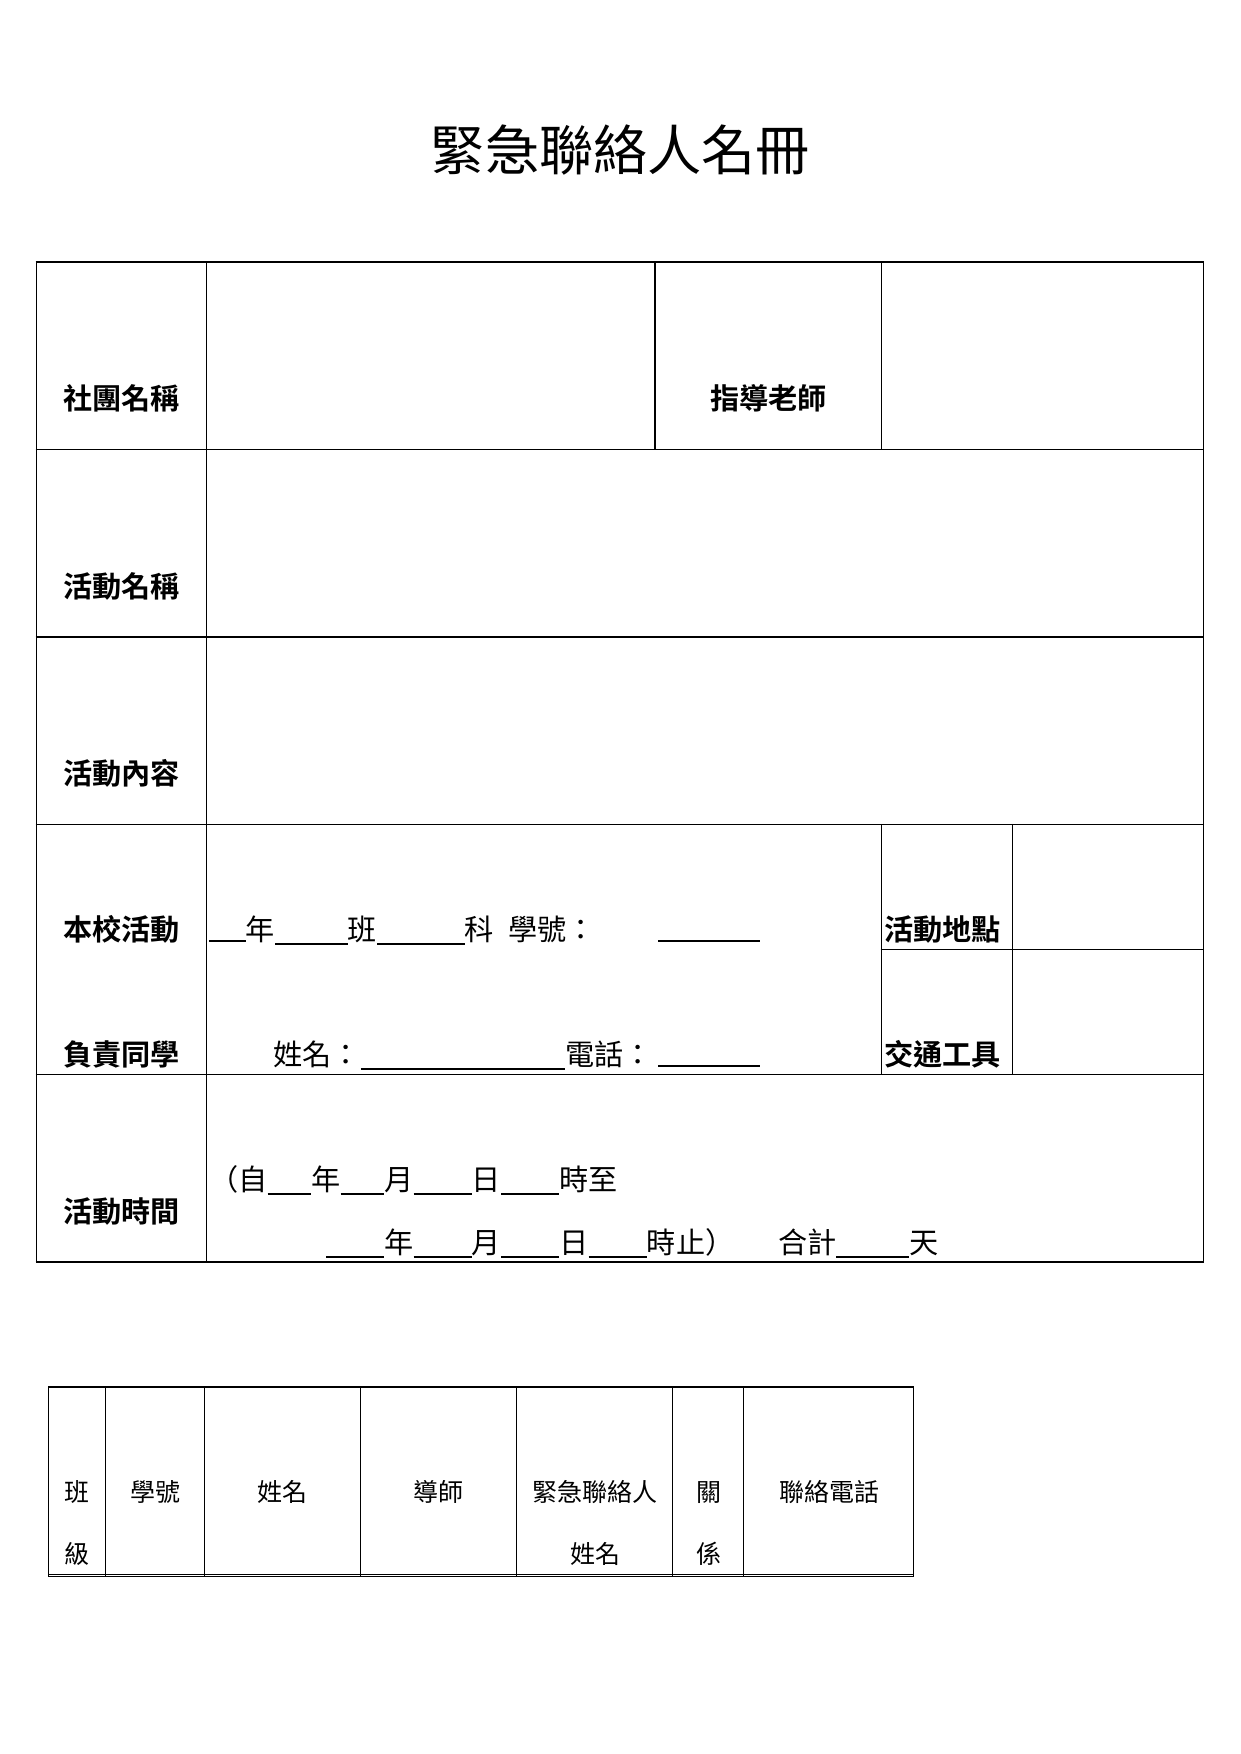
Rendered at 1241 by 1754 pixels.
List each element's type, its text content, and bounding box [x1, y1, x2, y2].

table_header 緊急聯絡人姓名 [517, 1388, 672, 1574]
table_header 社團名稱 [37, 263, 206, 449]
table_cell [655, 450, 881, 636]
table_header 聯絡電話 [744, 1388, 913, 1574]
table_header 指導老師 [656, 263, 881, 449]
table_cell [1013, 450, 1203, 636]
table_cell [1013, 825, 1203, 949]
table_cell 活動內容 [37, 638, 206, 824]
table_cell 活動地點 [882, 825, 1012, 949]
table_cell [1013, 638, 1203, 824]
table_cell [655, 825, 881, 949]
table_header [882, 263, 1012, 449]
table_cell [1013, 950, 1203, 1074]
table_header 姓名 [205, 1388, 360, 1574]
table_cell 年 班 科 學號： [207, 825, 655, 949]
table_cell [207, 450, 655, 636]
table_cell 活動名稱 [37, 450, 206, 636]
table_header 班級 [49, 1388, 105, 1574]
table_cell （自 年 月 日 時至 年 月 日 時止） 合計 天 [207, 1075, 1203, 1261]
table_header 導師 [361, 1388, 516, 1574]
table_cell 姓名： 電話： [207, 949, 655, 1074]
table_cell [655, 949, 881, 1074]
text 緊急聯絡人名冊 [187, 74, 1053, 199]
table_cell [655, 638, 881, 824]
table_cell 交通工具 [882, 950, 1012, 1074]
table_header 關係 [673, 1388, 743, 1574]
table_cell [881, 450, 1012, 636]
table_header 學號 [106, 1388, 204, 1574]
table_cell [881, 638, 1012, 824]
table_header [207, 263, 654, 449]
table_cell [207, 638, 655, 824]
table_cell 活動時間 [37, 1075, 206, 1261]
table_cell 本校活動 [37, 825, 206, 949]
table_header [1013, 263, 1203, 449]
table_cell 負責同學 [37, 949, 206, 1074]
